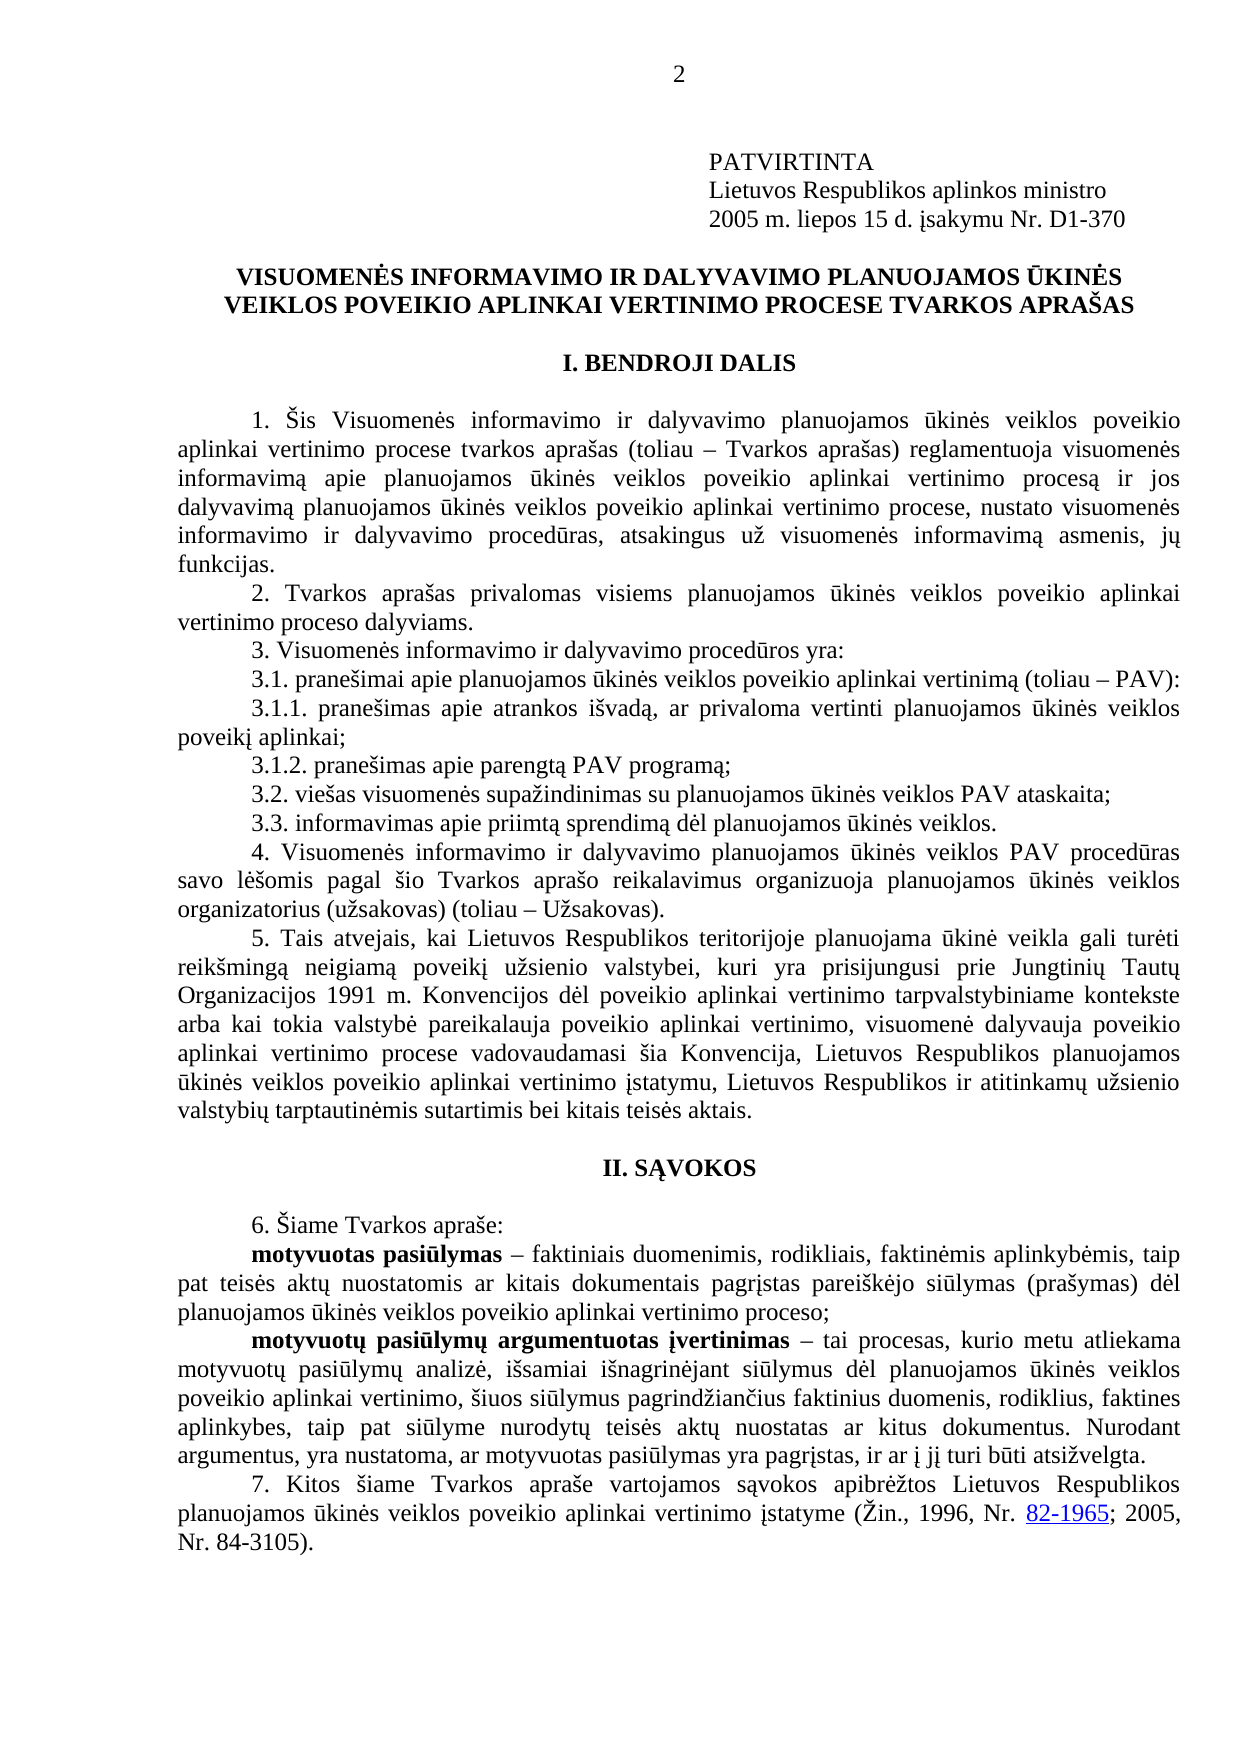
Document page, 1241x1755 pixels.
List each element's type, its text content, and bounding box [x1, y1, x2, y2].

text 1. Šis Visuomenės informavimo ir dalyvavimo planuojamos ūkinės veiklos poveikio aplinkai vertinimo procese tvarkos aprašas (toliau – Tvarkos aprašas) reglamentuoja visuomenės informavimą apie planuojamos ūkinės veiklos poveikio aplinkai vertinimo procesą ir jos dalyvavimą planuojamos ūkinės veiklos poveikio aplinkai vertinimo procese, nustato visuomenės informavimo ir dalyvavimo procedūras, atsakingus už visuomenės informavimą asmenis, jų funkcijas. [177, 406, 1181, 578]
text II. SĄVOKOS [177, 1153, 1181, 1182]
text 2. Tvarkos aprašas privalomas visiems planuojamos ūkinės veiklos poveikio aplinkai vertinimo proceso dalyviams. [177, 578, 1181, 636]
text 3.2. viešas visuomenės supažindinimas su planuojamos ūkinės veiklos PAV ataskaita; [177, 779, 1181, 808]
text motyvuotų pasiūlymų argumentuotas įvertinimas – tai procesas, kurio metu atliekama motyvuotų pasiūlymų analizė, išsamiai išnagrinėjant siūlymus dėl planuojamos ūkinės veiklos poveikio aplinkai vertinimo, šiuos siūlymus pagrindžiančius faktinius duomenis, rodiklius, faktines aplinkybes, taip pat siūlyme nurodytų teisės aktų nuostatas ar kitus dokumentus. Nurodant argumentus, yra nustatoma, ar motyvuotas pasiūlymas yra pagrįstas, ir ar į jį turi būti atsižvelgta. [177, 1326, 1181, 1469]
text Lietuvos Respublikos aplinkos ministro [177, 176, 1181, 204]
text 7. Kitos šiame Tvarkos apraše vartojamos sąvokos apibrėžtos Lietuvos Respublikos planuojamos ūkinės veiklos poveikio aplinkai vertinimo įstatyme (Žin., 1996, Nr. 82-1965; 2005, Nr. 84-3105). [177, 1469, 1181, 1556]
text 3.1. pranešimai apie planuojamos ūkinės veiklos poveikio aplinkai vertinimą (toliau – PAV): [177, 664, 1181, 693]
text PATVIRTINTA [177, 147, 1181, 176]
text 2005 m. liepos 15 d. įsakymu Nr. D1-370 [177, 204, 1181, 233]
text 3.1.1. pranešimas apie atrankos išvadą, ar privaloma vertinti planuojamos ūkinės veiklos poveikį aplinkai; [177, 693, 1181, 751]
text motyvuotas pasiūlymas – faktiniais duomenimis, rodikliais, faktinėmis aplinkybėmis, taip pat teisės aktų nuostatomis ar kitais dokumentais pagrįstas pareiškėjo siūlymas (prašymas) dėl planuojamos ūkinės veiklos poveikio aplinkai vertinimo proceso; [177, 1239, 1181, 1326]
text VISUOMENĖS INFORMAVIMO IR DALYVAVIMO PLANUOJAMOS ŪKINĖS VEIKLOS POVEIKIO APLINKAI VERTINIMO PROCESE TVARKOS APRAŠAS [177, 262, 1181, 319]
text 5. Tais atvejais, kai Lietuvos Respublikos teritorijoje planuojama ūkinė veikla gali turėti reikšmingą neigiamą poveikį užsienio valstybei, kuri yra prisijungusi prie Jungtinių Tautų Organizacijos 1991 m. Konvencijos dėl poveikio aplinkai vertinimo tarpvalstybiniame kontekste arba kai tokia valstybė pareikalauja poveikio aplinkai vertinimo, visuomenė dalyvauja poveikio aplinkai vertinimo procese vadovaudamasi šia Konvencija, Lietuvos Respublikos planuojamos ūkinės veiklos poveikio aplinkai vertinimo įstatymu, Lietuvos Respublikos ir atitinkamų užsienio valstybių tarptautinėmis sutartimis bei kitais teisės aktais. [177, 923, 1181, 1124]
text 6. Šiame Tvarkos apraše: [177, 1211, 1181, 1239]
text 3.1.2. pranešimas apie parengtą PAV programą; [177, 751, 1181, 779]
text 4. Visuomenės informavimo ir dalyvavimo planuojamos ūkinės veiklos PAV procedūras savo lėšomis pagal šio Tvarkos aprašo reikalavimus organizuoja planuojamos ūkinės veiklos organizatorius (užsakovas) (toliau – Užsakovas). [177, 837, 1181, 923]
text 3.3. informavimas apie priimtą sprendimą dėl planuojamos ūkinės veiklos. [177, 808, 1181, 837]
text I. BENDROJI DALIS [177, 348, 1181, 377]
text 3. Visuomenės informavimo ir dalyvavimo procedūros yra: [177, 636, 1181, 664]
